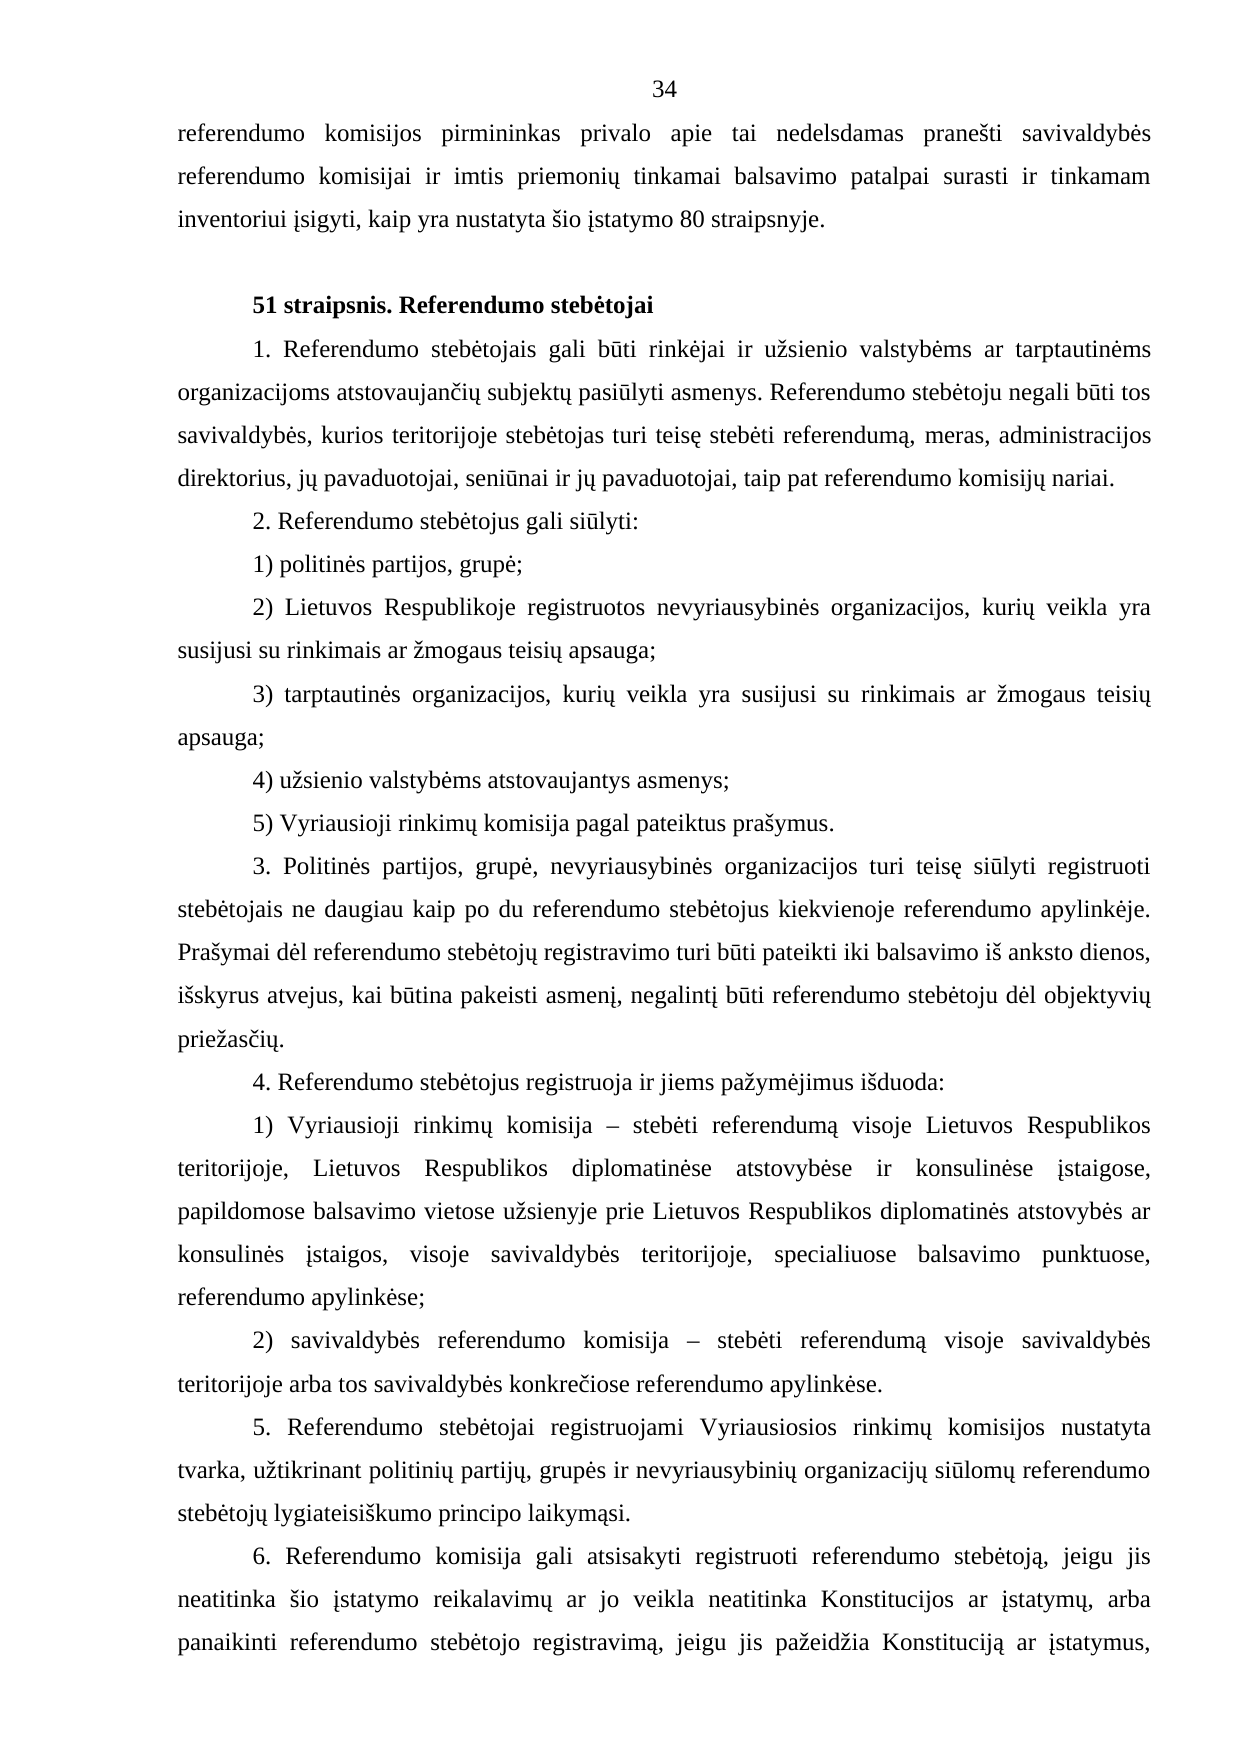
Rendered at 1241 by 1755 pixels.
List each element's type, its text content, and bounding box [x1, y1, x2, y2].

text 3) tarptautinės organizacijos, kurių veikla yra susijusi su rinkimais ar žmogaus teisių apsauga; [177, 679, 1152, 751]
text 2) Lietuvos Respublikoje registruotos nevyriausybinės organizacijos, kurių veikla yra susijusi su rinkimais ar žmogaus teisių apsauga; [177, 592, 1152, 664]
text 5) Vyriausioji rinkimų komisija pagal pateiktus prašymus. [177, 808, 1152, 837]
text referendumo komisijos pirmininkas privalo apie tai nedelsdamas pranešti savivaldybės referendumo komisijai ir imtis priemonių tinkamai balsavimo patalpai surasti ir tinkamam inventoriui įsigyti, kaip yra nustatyta šio įstatymo 80 straipsnyje. [177, 118, 1152, 233]
text 51 straipsnis. Referendumo stebėtojai [177, 291, 1152, 319]
text 3. Politinės partijos, grupė, nevyriausybinės organizacijos turi teisę siūlyti registruoti stebėtojais ne daugiau kaip po du referendumo stebėtojus kiekvienoje referendumo apylinkėje. Prašymai dėl referendumo stebėtojų registravimo turi būti pateikti iki balsavimo iš anksto dienos, išskyrus atvejus, kai būtina pakeisti asmenį, negalintį būti referendumo stebėtoju dėl objektyvių priežasčių. [177, 851, 1152, 1052]
text 1) Vyriausioji rinkimų komisija – stebėti referendumą visoje Lietuvos Respublikos teritorijoje, Lietuvos Respublikos diplomatinėse atstovybėse ir konsulinėse įstaigose, papildomose balsavimo vietose užsienyje prie Lietuvos Respublikos diplomatinės atstovybės ar konsulinės įstaigos, visoje savivaldybės teritorijoje, specialiuose balsavimo punktuose, referendumo apylinkėse; [177, 1110, 1152, 1311]
text 4. Referendumo stebėtojus registruoja ir jiems pažymėjimus išduoda: [177, 1067, 1152, 1096]
text 6. Referendumo komisija gali atsisakyti registruoti referendumo stebėtoją, jeigu jis neatitinka šio įstatymo reikalavimų ar jo veikla neatitinka Konstitucijos ar įstatymų, arba panaikinti referendumo stebėtojo registravimą, jeigu jis pažeidžia Konstituciją ar įstatymus, [177, 1541, 1152, 1656]
text 4) užsienio valstybėms atstovaujantys asmenys; [177, 765, 1152, 794]
text 1. Referendumo stebėtojais gali būti rinkėjai ir užsienio valstybėms ar tarptautinėms organizacijoms atstovaujančių subjektų pasiūlyti asmenys. Referendumo stebėtoju negali būti tos savivaldybės, kurios teritorijoje stebėtojas turi teisę stebėti referendumą, meras, administracijos direktorius, jų pavaduotojai, seniūnai ir jų pavaduotojai, taip pat referendumo komisijų nariai. [177, 334, 1152, 492]
text 1) politinės partijos, grupė; [177, 549, 1152, 578]
text 5. Referendumo stebėtojai registruojami Vyriausiosios rinkimų komisijos nustatyta tvarka, užtikrinant politinių partijų, grupės ir nevyriausybinių organizacijų siūlomų referendumo stebėtojų lygiateisiškumo principo laikymąsi. [177, 1412, 1152, 1527]
text 2) savivaldybės referendumo komisija – stebėti referendumą visoje savivaldybės teritorijoje arba tos savivaldybės konkrečiose referendumo apylinkėse. [177, 1326, 1152, 1397]
text 2. Referendumo stebėtojus gali siūlyti: [177, 506, 1152, 535]
